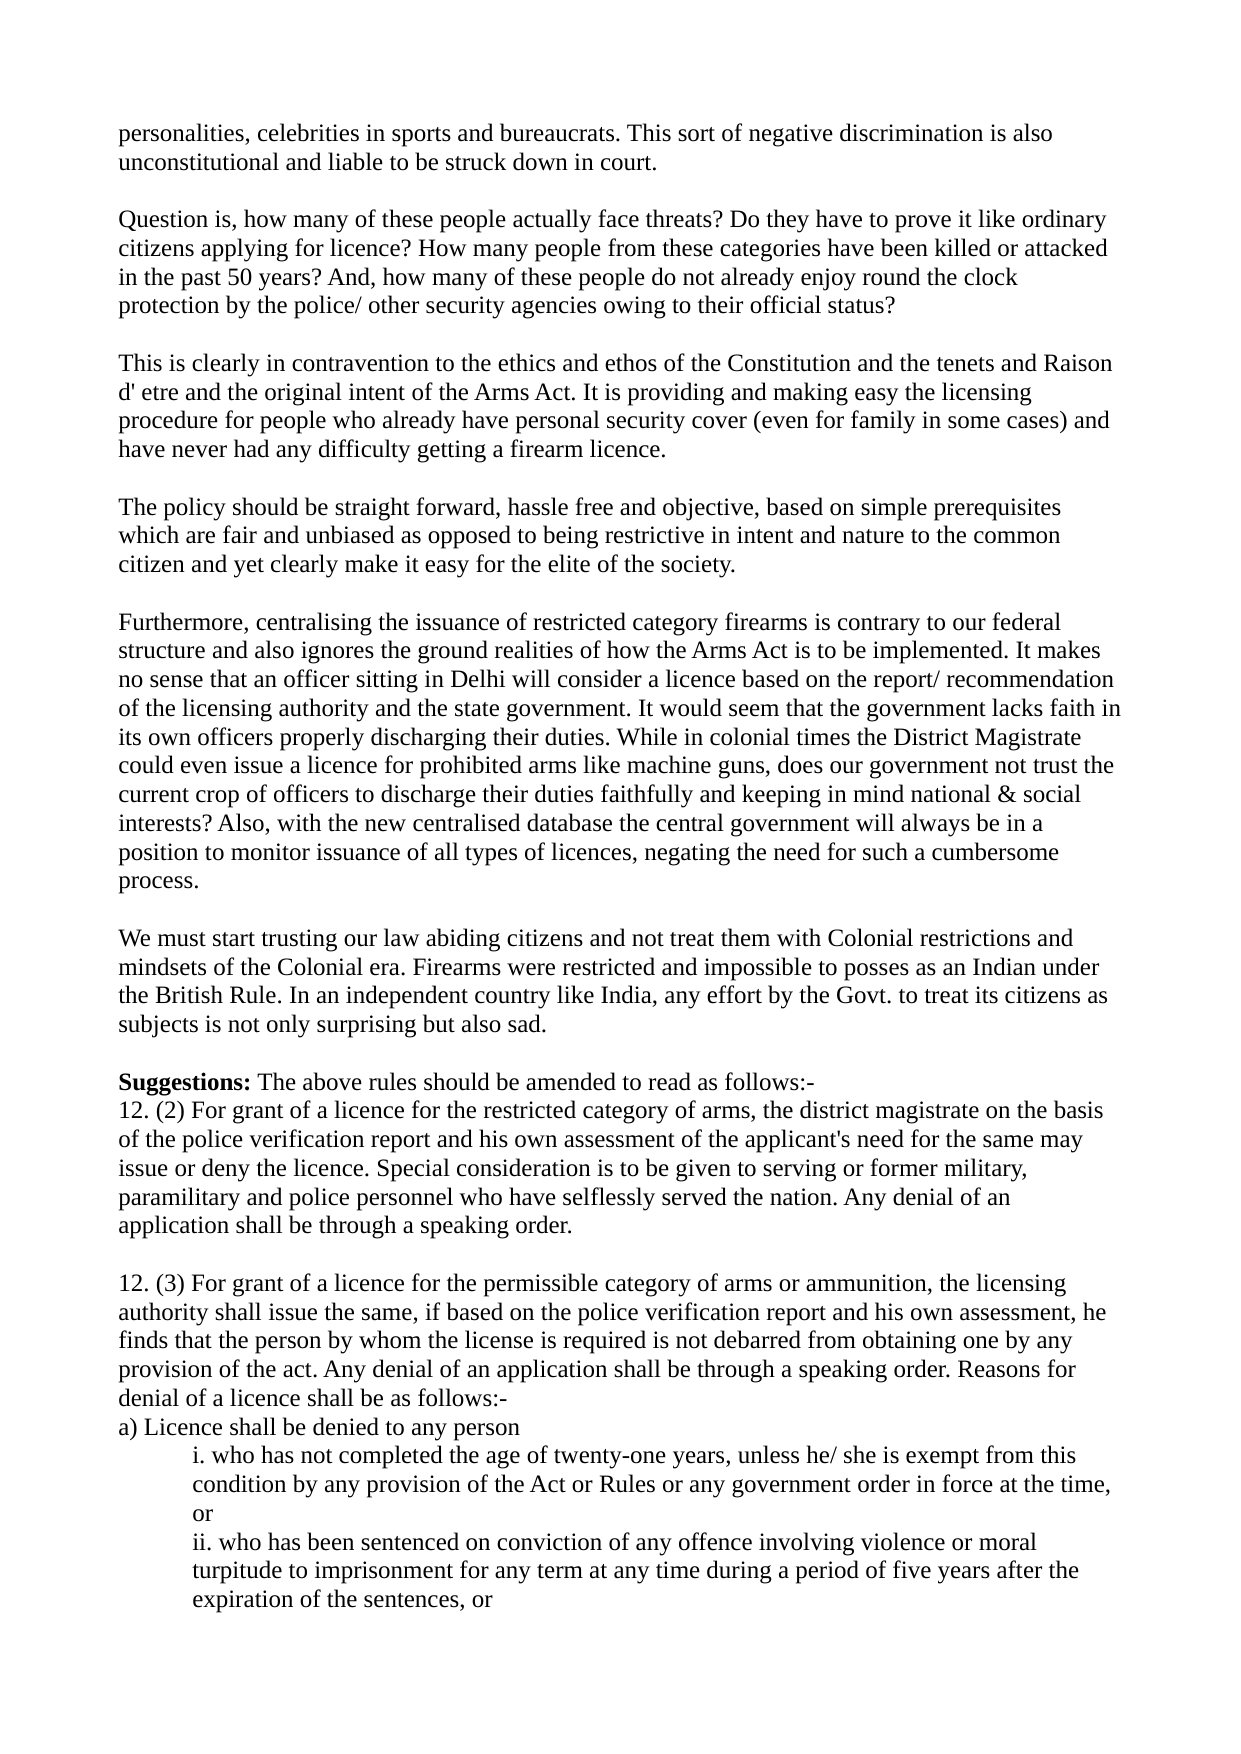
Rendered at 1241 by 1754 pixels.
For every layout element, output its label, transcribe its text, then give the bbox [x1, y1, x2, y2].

text The policy should be straight forward, hassle free and objective, based on simple prerequisites which are fair and unbiased as opposed to being restrictive in intent and nature to the common citizen and yet clearly make it easy for the elite of the society. [118, 492, 1122, 578]
text i. who has not completed the age of twenty-one years, unless he/ she is exempt from this condition by any provision of the Act or Rules or any government order in force at the time, or [118, 1441, 1122, 1527]
text a) Licence shall be denied to any person [118, 1412, 1122, 1441]
text personalities, celebrities in sports and bureaucrats. This sort of negative discrimination is also unconstitutional and liable to be struck down in court. [118, 118, 1122, 176]
text Furthermore, centralising the issuance of restricted category firearms is contrary to our federal structure and also ignores the ground realities of how the Arms Act is to be implemented. It makes no sense that an officer sitting in Delhi will consider a licence based on the report/ recommendation of the licensing authority and the state government. It would seem that the government lacks faith in its own officers properly discharging their duties. While in colonial times the District Magistrate could even issue a licence for prohibited arms like machine guns, does our government not trust the current crop of officers to discharge their duties faithfully and keeping in mind national & social interests? Also, with the new centralised database the central government will always be in a position to monitor issuance of all types of licences, negating the need for such a cumbersome process. [118, 607, 1122, 894]
text We must start trusting our law abiding citizens and not treat them with Colonial restrictions and mindsets of the Colonial era. Firearms were restricted and impossible to posses as an Indian under the British Rule. In an independent country like India, any effort by the Govt. to treat its citizens as subjects is not only surprising but also sad. [118, 923, 1122, 1038]
text Question is, how many of these people actually face threats? Do they have to prove it like ordinary citizens applying for licence? How many people from these categories have been killed or attacked in the past 50 years? And, how many of these people do not already enjoy round the clock protection by the police/ other security agencies owing to their official status? [118, 204, 1122, 319]
text 12. (2) For grant of a licence for the restricted category of arms, the district magistrate on the basis of the police verification report and his own assessment of the applicant's need for the same may issue or deny the licence. Special consideration is to be given to serving or former military, paramilitary and police personnel who have selflessly served the nation. Any denial of an application shall be through a speaking order. [118, 1096, 1122, 1239]
text 12. (3) For grant of a licence for the permissible category of arms or ammunition, the licensing authority shall issue the same, if based on the police verification report and his own assessment, he finds that the person by whom the license is required is not debarred from obtaining one by any provision of the act. Any denial of an application shall be through a speaking order. Reasons for denial of a licence shall be as follows:- [118, 1268, 1122, 1412]
text Suggestions: The above rules should be amended to read as follows:- [118, 1067, 1122, 1096]
text This is clearly in contravention to the ethics and ethos of the Constitution and the tenets and Raison d' etre and the original intent of the Arms Act. It is providing and making easy the licensing procedure for people who already have personal security cover (even for family in some cases) and have never had any difficulty getting a firearm licence. [118, 348, 1122, 463]
text ii. who has been sentenced on conviction of any offence involving violence or moral turpitude to imprisonment for any term at any time during a period of five years after the expiration of the sentences, or [118, 1527, 1122, 1613]
